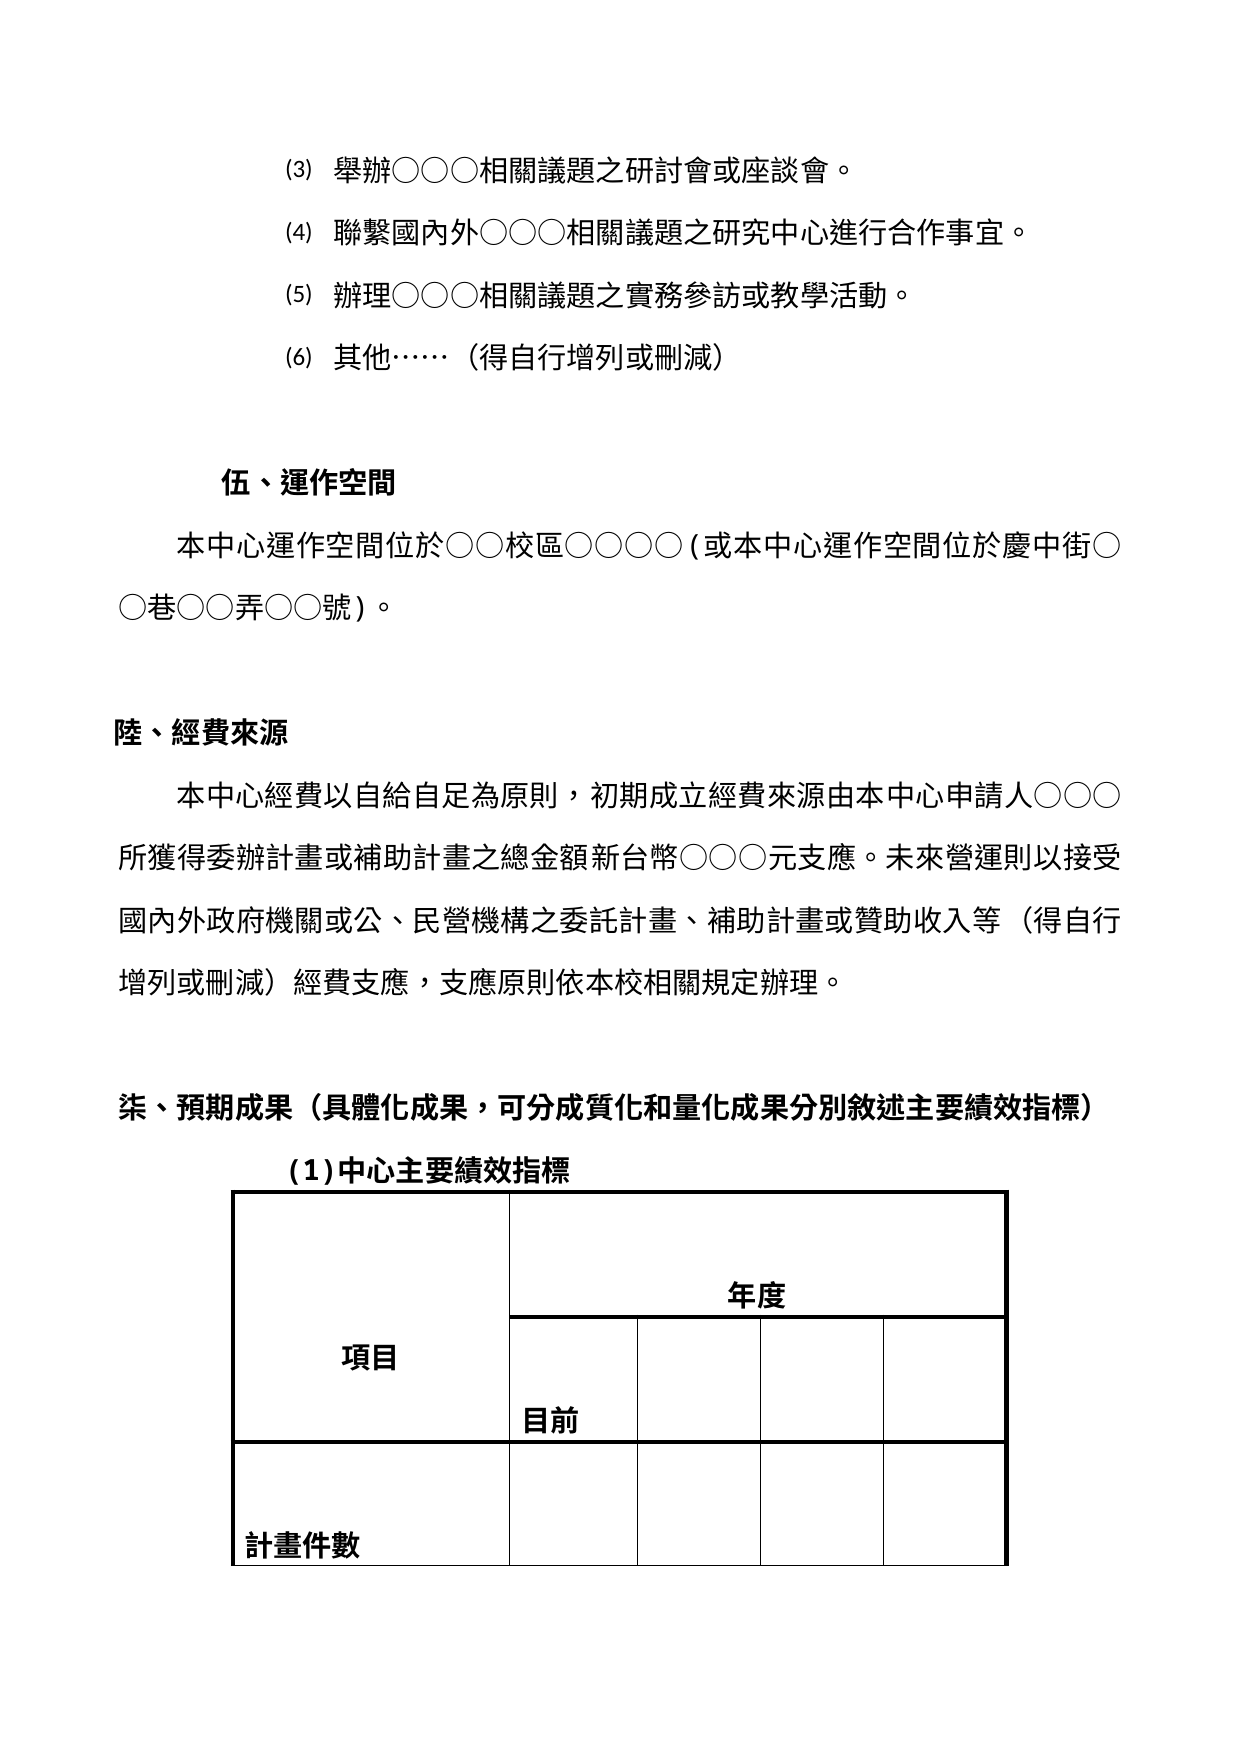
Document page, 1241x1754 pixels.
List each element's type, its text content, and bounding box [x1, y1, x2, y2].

list 中心主要績效指標 [285, 1127, 1122, 1189]
list 聯繫國內外○○○相關議題之研究中心進行合作事宜。 [285, 189, 1122, 252]
table_cell [761, 1444, 883, 1564]
table_header 年度 [510, 1194, 1004, 1314]
table_cell [638, 1444, 760, 1564]
subtitle 柒、預期成果（具體化成果，可分成質化和量化成果分別敘述主要績效指標） [118, 1064, 1122, 1127]
list 運作空間 [222, 439, 1122, 502]
list 其他……（得自行增列或刪減） [285, 314, 1122, 377]
subtitle 陸、經費來源 [113, 689, 1122, 752]
table_cell [510, 1444, 637, 1564]
table_cell [761, 1319, 883, 1439]
table_cell 目前 [510, 1319, 637, 1439]
table_header 項目 [235, 1194, 509, 1439]
table_cell [638, 1319, 760, 1439]
list 舉辦○○○相關議題之研討會或座談會。 [285, 127, 1122, 189]
list 辦理○○○相關議題之實務參訪或教學活動。 [285, 252, 1122, 314]
text 本中心運作空間位於○○校區○○○○(或本中心運作空間位於慶中街○○巷○○弄○○號)。 [118, 502, 1122, 627]
table_cell [884, 1319, 1004, 1439]
table_cell 計畫件數 [235, 1444, 509, 1564]
text 本中心經費以自給自足為原則，初期成立經費來源由本中心申請人○○○所獲得委辦計畫或補助計畫之總金額新台幣○○○元支應。未來營運則以接受國內外政府機關或公、民營機構之委託計畫、補助計畫或贊助收入等（得自行增列或刪減）經費支應，支應原則依本校相關規定辦理。 [118, 752, 1122, 1002]
table_cell [884, 1444, 1004, 1564]
